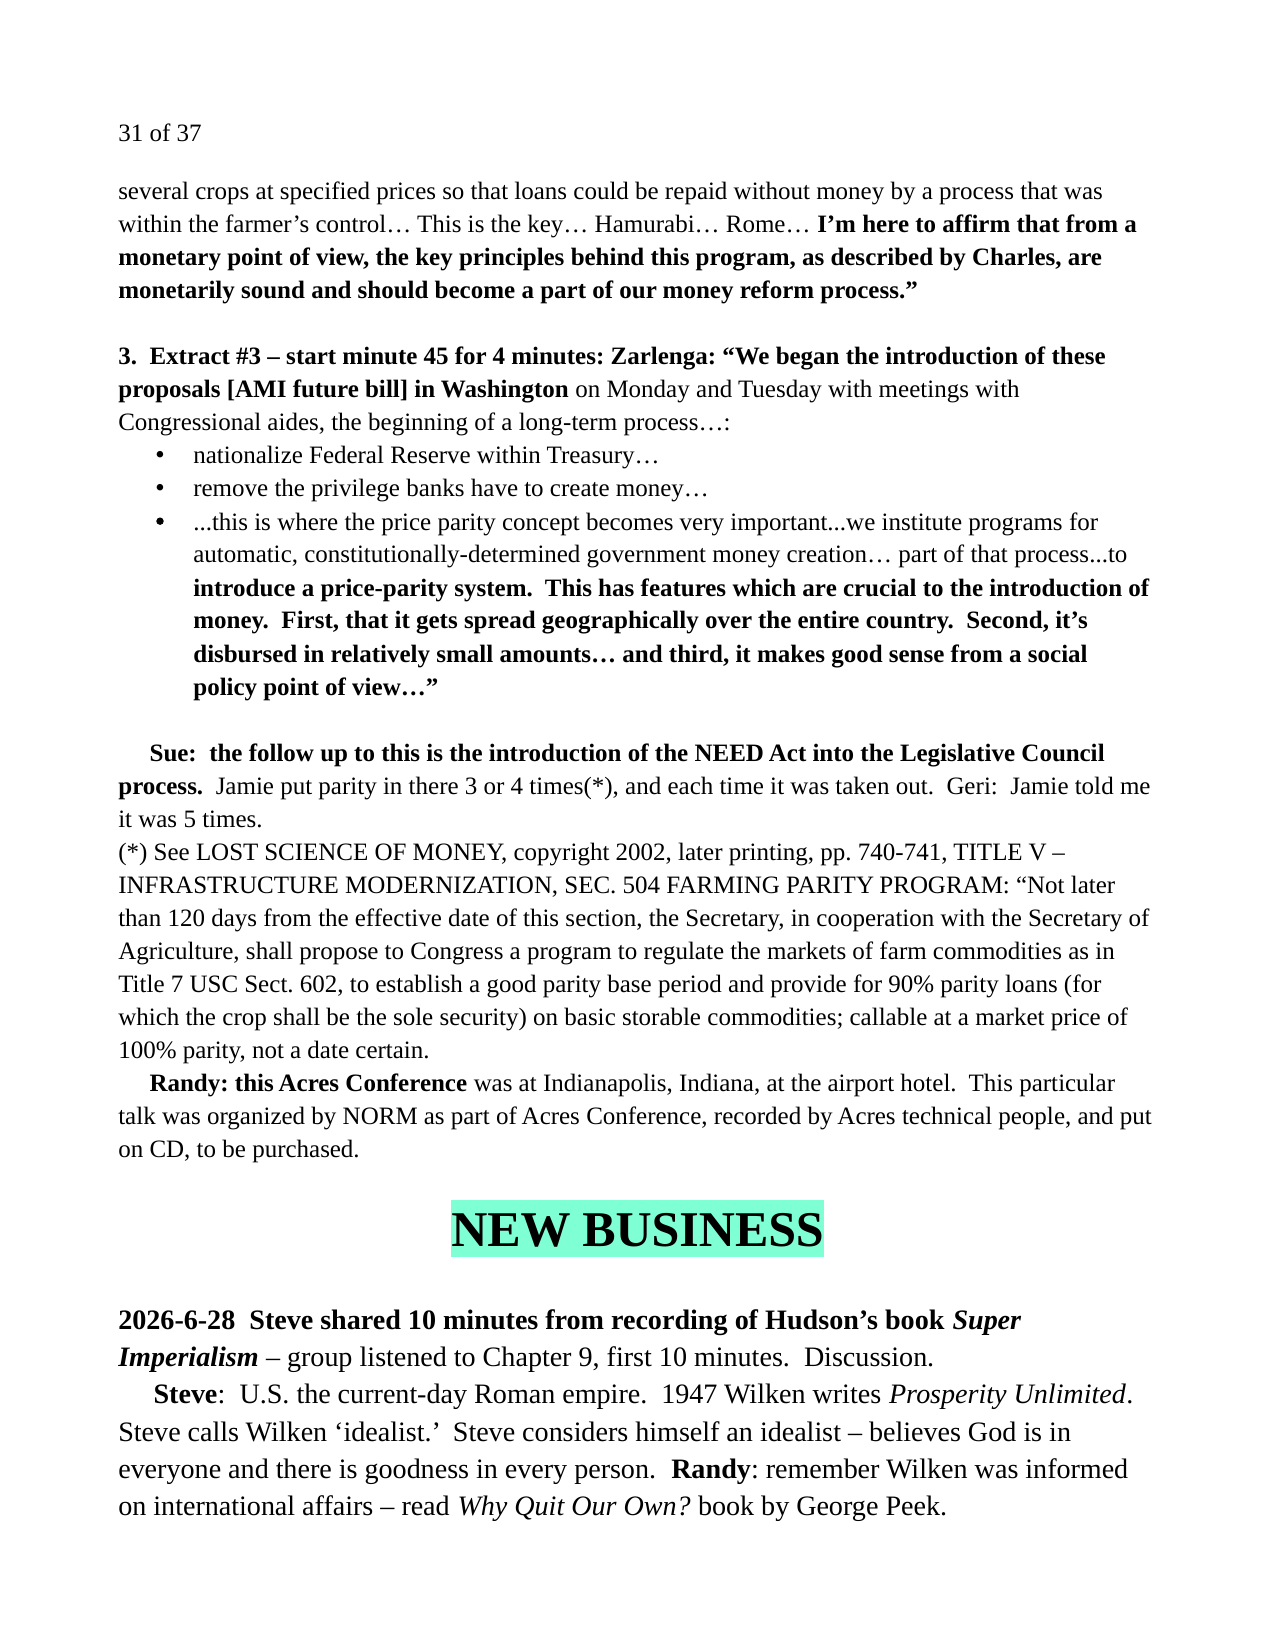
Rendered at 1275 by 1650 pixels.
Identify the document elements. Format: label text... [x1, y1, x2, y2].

text 3. Extract #3 – start minute 45 for 4 minutes: Zarlenga: “We began the introduction of these proposals [AMI future bill] in Washington on Monday and Tuesday with meetings with Congressional aides, the beginning of a long-term process…: [118, 341, 1157, 436]
text Sue: the follow up to this is the introduction of the NEED Act into the Legislative Council process. Jamie put parity in there 3 or 4 times(*), and each time it was taken out. Geri: Jamie told me it was 5 times. [118, 738, 1157, 832]
text 2026-6-28 Steve shared 10 minutes from recording of Hudson’s book Super Imperialism – group listened to Chapter 9, first 10 minutes. Discussion. [118, 1303, 1157, 1373]
text NEW BUSINESS [118, 1200, 1157, 1257]
text Randy: this Acres Conference was at Indianapolis, Indiana, at the airport hotel. This particular talk was organized by NORM as part of Acres Conference, recorded by Acres technical people, and put on CD, to be purchased. [118, 1068, 1157, 1163]
list ...this is where the price parity concept becomes very important...we institute programs for automatic, constitutionally-determined government money creation… part of that process...to introduce a price-parity system. This has features which are crucial to the introduction of money. First, that it gets spread geographically over the entire country. Second, it’s disbursed in relatively small amounts… and third, it makes good sense from a social policy point of view…” [156, 507, 1157, 700]
text (*) See LOST SCIENCE OF MONEY, copyright 2002, later printing, pp. 740-741, TITLE V – INFRASTRUCTURE MODERNIZATION, SEC. 504 FARMING PARITY PROGRAM: “Not later than 120 days from the effective date of this section, the Secretary, in cooperation with the Secretary of Agriculture, shall propose to Congress a program to regulate the markets of farm commodities as in Title 7 USC Sect. 602, to establish a good parity base period and provide for 90% parity loans (for which the crop shall be the sole security) on basic storable commodities; callable at a market price of 100% parity, not a date certain. [118, 837, 1157, 1064]
text Steve: U.S. the current-day Roman empire. 1947 Wilken writes Prosperity Unlimited. Steve calls Wilken ‘idealist.’ Steve considers himself an idealist – believes God is in everyone and there is goodness in every person. Randy: remember Wilken was informed on international affairs – read Why Quit Our Own? book by George Peek. [118, 1378, 1157, 1522]
list nationalize Federal Reserve within Treasury… [156, 441, 1157, 469]
list remove the privilege banks have to create money… [156, 473, 1157, 502]
text several crops at specified prices so that loans could be repaid without money by a process that was within the farmer’s control… This is the key… Hamurabi… Rome… I’m here to affirm that from a monetary point of view, the key principles behind this program, as described by Charles, are monetarily sound and should become a part of our money reform process.” [118, 176, 1157, 304]
